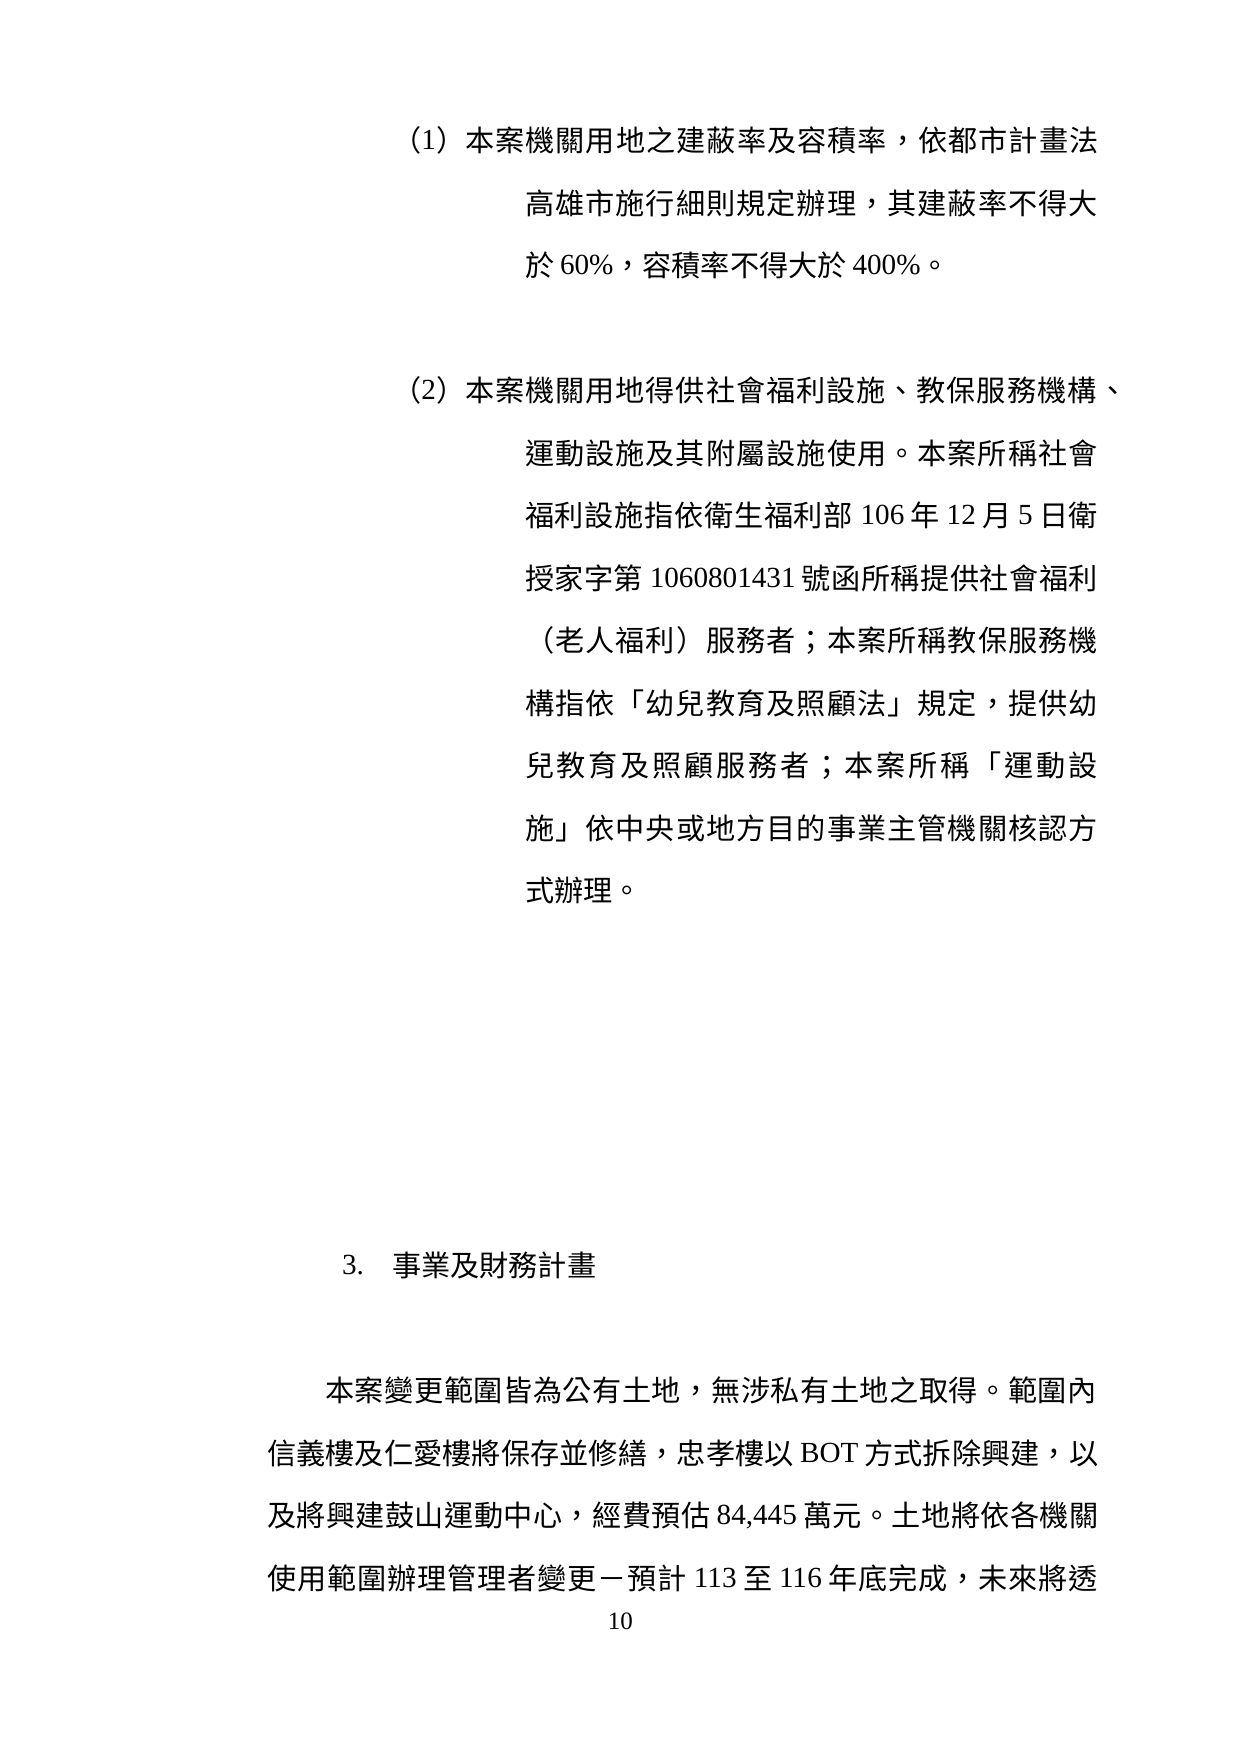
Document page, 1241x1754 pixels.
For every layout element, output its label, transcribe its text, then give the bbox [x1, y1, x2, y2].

list 本案機關用地之建蔽率及容積率，依都市計畫法高雄市施行細則規定辦理，其建蔽率不得大於60%，容積率不得大於400%。 [392, 97, 1098, 285]
list 事業及財務計畫 [342, 1222, 1098, 1285]
list 本案機關用地得供社會福利設施、教保服務機構、運動設施及其附屬設施使用。本案所稱社會福利設施指依衛生福利部106年12月5日衛授家字第1060801431號函所稱提供社會福利（老人福利）服務者；本案所稱教保服務機構指依「幼兒教育及照顧法」規定，提供幼兒教育及照顧服務者；本案所稱「運動設施」依中央或地方目的事業主管機關核認方式辦理。 [392, 347, 1098, 910]
text 本案變更範圍皆為公有土地，無涉私有土地之取得。範圍內信義樓及仁愛樓將保存並修繕，忠孝樓以BOT方式拆除興建，以及將興建鼓山運動中心，經費預估84,445萬元。土地將依各機關使用範圍辦理管理者變更－預計113至116年底完成，未來將透 [267, 1347, 1098, 1597]
